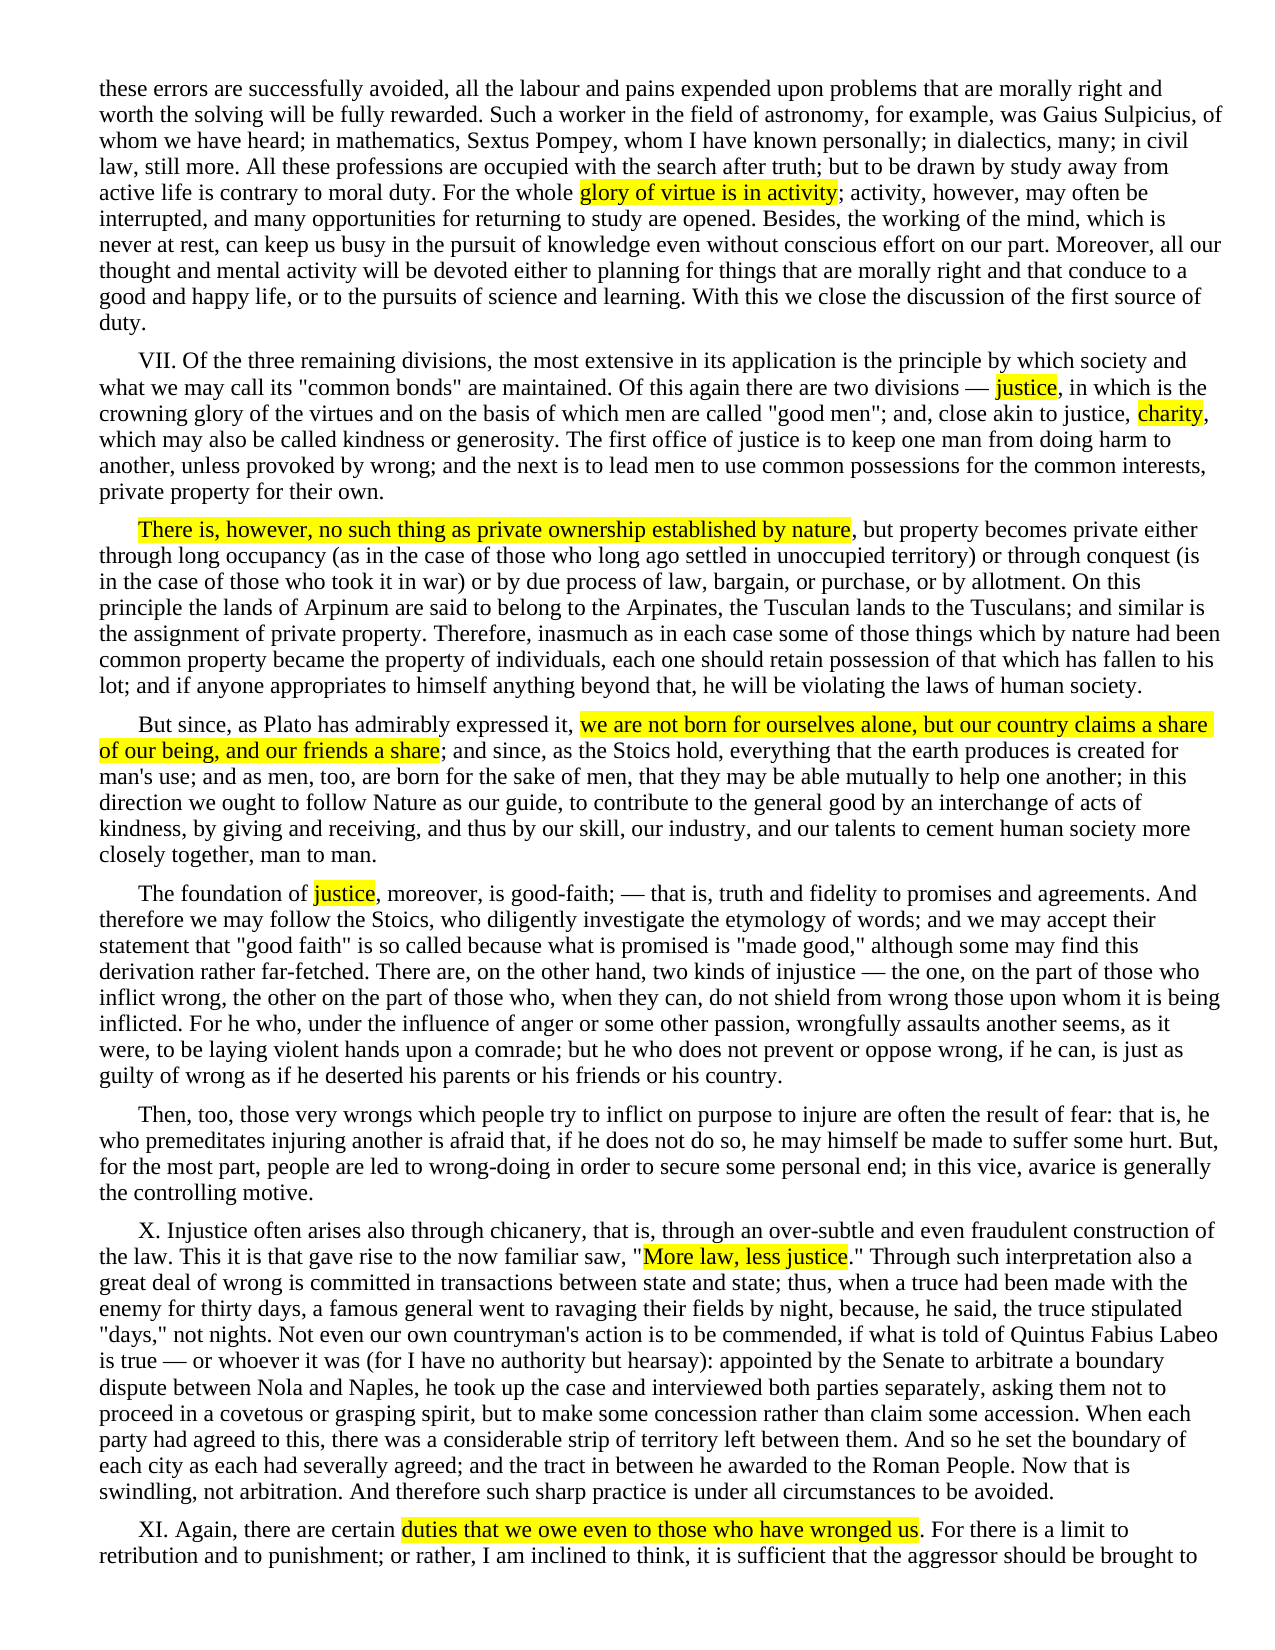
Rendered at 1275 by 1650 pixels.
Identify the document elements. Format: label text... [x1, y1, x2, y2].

text VII. Of the three remaining divisions, the most extensive in its application is the principle by which society and what we may call its "common bonds" are maintained. Of this again there are two divisions — justice, in which is the crowning glory of the virtues and on the basis of which men are called "good men"; and, close akin to justice, charity, which may also be called kindness or generosity. The first office of justice is to keep one man from doing harm to another, unless provoked by wrong; and the next is to lead men to use common possessions for the common interests, private property for their own. [99, 348, 1224, 504]
text There is, however, no such thing as private ownership established by nature, but property becomes private either through long occupancy (as in the case of those who long ago settled in unoccupied territory) or through conquest (is in the case of those who took it in war) or by due process of law, bargain, or purchase, or by allotment. On this principle the lands of Arpinum are said to belong to the Arpinates, the Tusculan lands to the Tusculans; and similar is the assignment of private property. Therefore, inasmuch as in each case some of those things which by nature had been common property became the property of individuals, each one should retain possession of that which has fallen to his lot; and if anyone appropriates to himself anything beyond that, he will be violating the laws of human society. [99, 517, 1224, 699]
text The foundation of justice, moreover, is good-faith; — that is, truth and fidelity to promises and agreements. And therefore we may follow the Stoics, who diligently investigate the etymology of words; and we may accept their statement that "good faith" is so called because what is promised is "made good," although some may find this derivation rather far-fetched. There are, on the other hand, two kinds of injustice — the one, on the part of those who inflict wrong, the other on the part of those who, when they can, do not shield from wrong those upon whom it is being inflicted. For he who, under the influence of anger or some other passion, wrongfully assaults another seems, as it were, to be laying violent hands upon a comrade; but he who does not prevent or oppose wrong, if he can, is just as guilty of wrong as if he deserted his parents or his friends or his country. [99, 880, 1224, 1088]
text X. Injustice often arises also through chicanery, that is, through an over-subtle and even fraudulent construction of the law. This it is that gave rise to the now familiar saw, "More law, less justice." Through such interpretation also a great deal of wrong is committed in transactions between state and state; thus, when a truce had been made with the enemy for thirty days, a famous general went to ravaging their fields by night, because, he said, the truce stipulated "days," not nights. Not even our own countryman's action is to be commended, if what is told of Quintus Fabius Labeo is true — or whoever it was (for I have no authority but hearsay): appointed by the Senate to arbitrate a boundary dispute between Nola and Naples, he took up the case and interviewed both parties separately, asking them not to proceed in a covetous or grasping spirit, but to make some concession rather than claim some accession. When each party had agreed to this, there was a considerable strip of territory left between them. And so he set the boundary of each city as each had severally agreed; and the tract in between he awarded to the Roman People. Now that is swindling, not arbitration. And therefore such sharp practice is under all circumstances to be avoided. [99, 1218, 1224, 1504]
text Then, too, those very wrongs which people try to inflict on purpose to injure are often the result of fear: that is, he who premeditates injuring another is afraid that, if he does not do so, he may himself be made to suffer some hurt. But, for the most part, people are led to wrong-doing in order to secure some personal end; in this vice, avarice is generally the controlling motive. [99, 1101, 1224, 1205]
text But since, as Plato has admirably expressed it, we are not born for ourselves alone, but our country claims a share of our being, and our friends a share; and since, as the Stoics hold, everything that the earth produces is created for man's use; and as men, too, are born for the sake of men, that they may be able mutually to help one another; in this direction we ought to follow Nature as our guide, to contribute to the general good by an interchange of acts of kindness, by giving and receiving, and thus by our skill, our industry, and our talents to cement human society more closely together, man to man. [99, 711, 1224, 868]
text these errors are successfully avoided, all the labour and pains expended upon problems that are morally right and worth the solving will be fully rewarded. Such a worker in the field of astronomy, for example, was Gaius Sulpicius, of whom we have heard; in mathematics, Sextus Pompey, whom I have known personally; in dialectics, many; in civil law, still more. All these professions are occupied with the search after truth; but to be drawn by study away from active life is contrary to moral duty. For the whole glory of virtue is in activity; activity, however, may often be interrupted, and many opportunities for returning to study are opened. Besides, the working of the mind, which is never at rest, can keep us busy in the pursuit of knowledge even without conscious effort on our part. Moreover, all our thought and mental activity will be devoted either to planning for things that are morally right and that conduce to a good and happy life, or to the pursuits of science and learning. With this we close the discussion of the first source of duty. [99, 75, 1224, 335]
text XI. Again, there are certain duties that we owe even to those who have wronged us. For there is a limit to retribution and to punishment; or rather, I am inclined to think, it is sufficient that the aggressor should be brought to [99, 1517, 1224, 1569]
